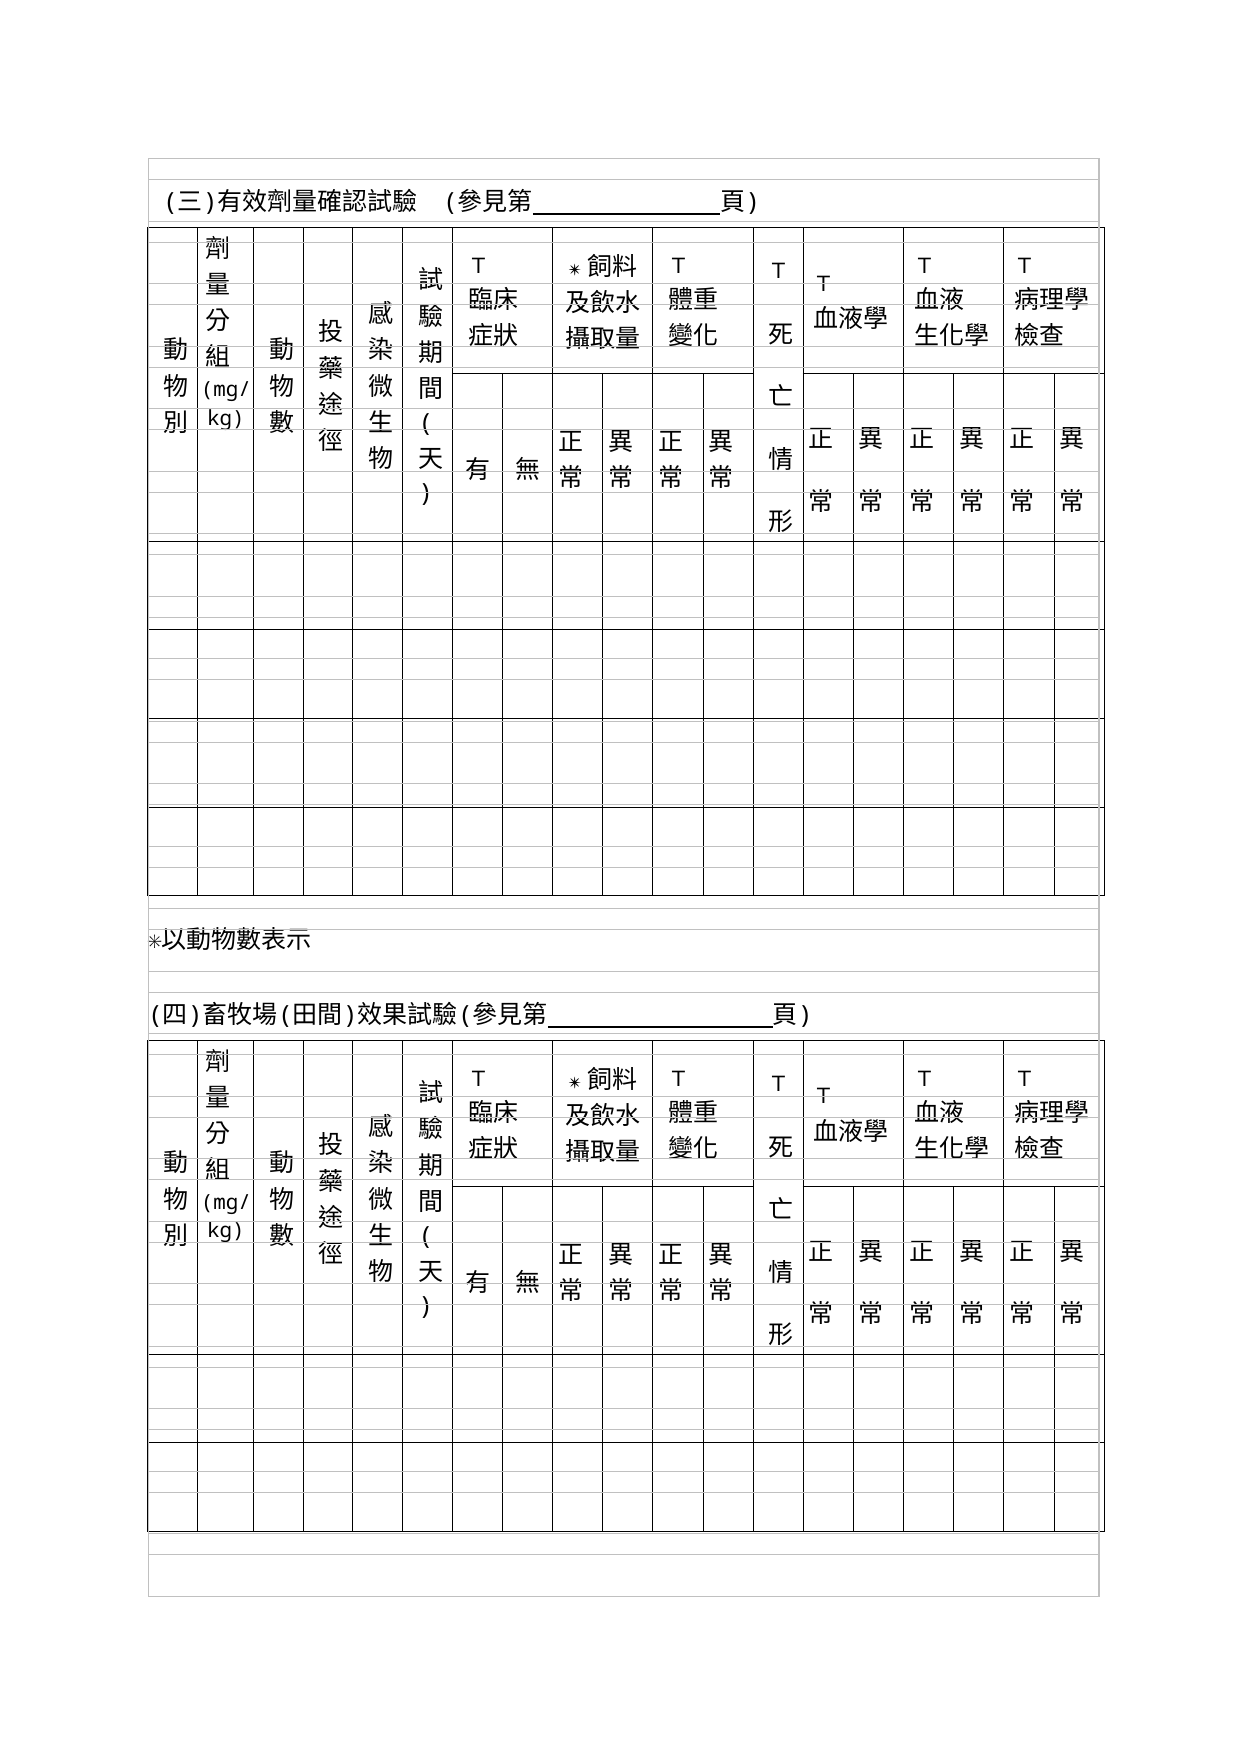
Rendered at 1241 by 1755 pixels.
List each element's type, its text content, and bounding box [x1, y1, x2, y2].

table_header 劑量分組 [198, 228, 253, 242]
table_cell [804, 409, 853, 429]
table_cell [704, 1493, 753, 1531]
table_cell [304, 1472, 352, 1492]
table_header 投藥途徑 [304, 368, 352, 408]
table_cell [653, 1355, 703, 1367]
table_header 試驗期間(天) [403, 347, 452, 367]
table_cell 有 [453, 374, 502, 408]
table_cell [904, 847, 953, 867]
table_cell [149, 1472, 197, 1492]
table_cell [254, 1493, 303, 1531]
table_cell [954, 542, 1003, 554]
table_cell [503, 722, 552, 742]
table_header 動物數 [254, 1055, 303, 1096]
table_cell [254, 1430, 303, 1442]
table_cell [553, 784, 602, 804]
table_cell 異常 [603, 409, 652, 429]
table_cell [403, 1430, 452, 1442]
table_cell [954, 472, 1003, 492]
table_cell [304, 680, 352, 718]
table_cell [754, 722, 803, 742]
table_cell [904, 597, 953, 617]
table_cell [653, 1347, 703, 1353]
table_header 投藥途徑 [304, 1041, 352, 1054]
table_cell [704, 722, 753, 742]
table_header 感染微生物 [353, 1284, 402, 1304]
text [149, 909, 1098, 929]
table_cell [1100, 542, 1104, 629]
table_cell 有 [453, 493, 502, 533]
table_header Ｔ 病理學檢查 [1004, 1097, 1098, 1117]
table_cell [1004, 808, 1054, 846]
table_cell [704, 1222, 753, 1242]
table_header 飼料 及飲水攝取量 [553, 284, 652, 304]
table_cell [198, 597, 253, 617]
table_cell [854, 847, 903, 867]
table_cell [1100, 1187, 1104, 1353]
table_header Ｔ 臨床 症狀 [453, 1097, 552, 1117]
table_cell 有 [453, 409, 502, 429]
table_cell [754, 659, 803, 679]
table_header 動物別 [149, 284, 197, 304]
table_header 投藥途徑 [304, 347, 352, 367]
table_header Ｔ 臨床 症狀 [453, 284, 552, 304]
table_cell [653, 597, 703, 617]
table_header Ｔ 血液 生化學 [904, 1159, 1003, 1179]
table_header Ｔ 病理學檢查 [1004, 1180, 1098, 1186]
table_cell [954, 1368, 1003, 1408]
table_cell 無 [503, 409, 552, 429]
table_cell [854, 409, 903, 429]
table_header 試驗期間(天) [403, 1118, 452, 1158]
table_cell 常 [804, 1305, 853, 1346]
table_cell [1055, 1430, 1098, 1442]
table_cell [904, 1347, 953, 1353]
table_cell [754, 1443, 803, 1471]
table_cell [198, 1347, 253, 1353]
table_cell [603, 1472, 652, 1492]
table_header Ｔ 臨床 症狀 [453, 1055, 552, 1096]
table_header Ｔ 血液學 [804, 284, 903, 304]
table_cell 有 [453, 534, 502, 541]
table_header 動物數 [254, 409, 303, 429]
table_cell [653, 1443, 703, 1471]
table_cell [304, 1430, 352, 1442]
table_cell 正常 [653, 493, 703, 533]
table_cell [149, 630, 197, 658]
table_cell [1004, 1443, 1054, 1471]
table_cell [1004, 680, 1054, 718]
table_header 動物數 [254, 1305, 303, 1346]
table_cell [254, 1472, 303, 1492]
table_cell [1055, 680, 1098, 718]
table_cell [353, 808, 402, 846]
table_cell 無 [503, 1284, 552, 1304]
table_cell [198, 808, 253, 846]
table_cell 異 [1055, 430, 1098, 471]
table_cell [198, 1305, 253, 1346]
table_cell [854, 1355, 903, 1367]
table_cell [704, 847, 753, 867]
table_cell [353, 680, 402, 718]
table_cell [954, 659, 1003, 679]
table_cell [304, 1493, 352, 1531]
table_cell [1004, 1472, 1054, 1492]
table_header 試驗期間(天) [403, 472, 452, 492]
table_cell [254, 722, 303, 742]
table_cell [553, 808, 602, 846]
table_cell [854, 784, 903, 804]
table_cell [603, 784, 652, 804]
table_header 劑量分組 [198, 284, 253, 304]
table_cell [553, 1368, 602, 1408]
table_header 感染微生物 [353, 472, 402, 492]
table_cell [603, 743, 652, 783]
table_header 動物數 [254, 493, 303, 533]
table_cell [453, 743, 502, 783]
table_cell [904, 1355, 953, 1367]
table_cell [403, 743, 452, 783]
table_header Ｔ 血液 生化學 [904, 243, 1003, 283]
table_cell [804, 1187, 853, 1221]
table_cell [149, 659, 197, 679]
table_cell [954, 1222, 1003, 1242]
table_header 試驗期間(天) [403, 1284, 452, 1304]
table_cell [453, 784, 502, 804]
table_cell 無 [503, 534, 552, 541]
table_header 投藥途徑 [304, 1055, 352, 1096]
table_cell [198, 1243, 253, 1283]
table_header 飼料 及飲水攝取量 [553, 243, 652, 283]
table_cell [904, 722, 953, 742]
table_cell [453, 542, 502, 554]
table_cell 常 [954, 1305, 1003, 1346]
table_header 動物數 [254, 228, 303, 242]
table_header 飼料 及飲水攝取量 [553, 368, 652, 373]
table_cell [954, 680, 1003, 718]
table_cell [1100, 808, 1104, 895]
text [149, 159, 1098, 179]
table_header 動物別 [149, 472, 197, 492]
table_header 動物數 [280, 420, 287, 429]
table_cell [149, 868, 197, 895]
table_cell [704, 1368, 753, 1408]
table_cell [1055, 847, 1098, 867]
table_cell [553, 1305, 602, 1346]
table_cell 無 [503, 1305, 552, 1346]
table_cell [149, 555, 197, 596]
table_cell [904, 1443, 953, 1471]
table_header 感染微生物 [353, 430, 402, 471]
table_cell [1055, 1368, 1098, 1408]
text [149, 972, 1098, 992]
table_cell 常 [1055, 493, 1098, 533]
table_header Ｔ 病理學檢查 [1004, 1041, 1098, 1054]
table_header 動物數 [254, 368, 303, 408]
table_cell [1055, 618, 1098, 629]
table_header [754, 1222, 803, 1242]
table_cell [403, 1355, 452, 1367]
table_cell [553, 1493, 602, 1531]
table_cell [804, 1493, 853, 1531]
table_cell [503, 597, 552, 617]
table_cell [854, 374, 903, 408]
table_cell 正常 [553, 374, 602, 408]
table_cell [353, 542, 402, 554]
table_cell [854, 808, 903, 846]
table_cell [254, 618, 303, 629]
table_header 飼料 及飲水攝取量 [553, 1118, 652, 1158]
table_cell [198, 542, 253, 554]
table_cell [149, 743, 197, 783]
table_cell 正常 [653, 374, 703, 408]
table_cell [854, 1347, 903, 1353]
table_cell [603, 847, 652, 867]
table_cell [553, 847, 602, 867]
table_cell 異常 [704, 534, 753, 541]
table_cell 異 [954, 1243, 1003, 1283]
table_header 動物數 [254, 305, 303, 346]
table_cell 正 [1004, 1243, 1054, 1283]
table_header 亡 [754, 368, 803, 408]
table_cell [503, 659, 552, 679]
table_header Ｔ 臨床 症狀 [453, 347, 552, 367]
table_header 動物數 [254, 472, 303, 492]
table_cell [954, 555, 1003, 596]
table_header 動物別 [171, 1159, 179, 1170]
table_cell [453, 555, 502, 596]
table_cell [954, 1472, 1003, 1492]
table_header 動物別 [149, 534, 197, 541]
table_cell [254, 808, 303, 846]
table_cell [653, 1187, 703, 1221]
table_header 試驗期間(天) [403, 368, 452, 408]
table_cell [804, 618, 853, 629]
table_cell [353, 659, 402, 679]
table_cell [653, 618, 703, 629]
table_cell [403, 630, 452, 658]
table_cell [804, 784, 853, 804]
table_cell [904, 1222, 953, 1242]
table_header Ｔ 病理學檢查 [1004, 243, 1098, 283]
table_header Ｔ 病理學檢查 [1004, 1159, 1098, 1179]
table_cell [553, 1443, 602, 1471]
table_cell [403, 597, 452, 617]
table_header Ｔ 臨床 症狀 [453, 305, 552, 346]
table_cell [854, 472, 903, 492]
table_cell [754, 808, 803, 846]
table_header 動物別 [149, 1284, 197, 1304]
table_cell 常 [1004, 1305, 1054, 1346]
table_cell [353, 630, 402, 658]
table_header 感染微生物 [353, 1097, 402, 1117]
table_cell [304, 808, 352, 846]
table_cell [503, 1493, 552, 1531]
table_cell 無 [503, 1243, 552, 1283]
table_header Ｔ 血液 生化學 [904, 1055, 1003, 1096]
table_header 動物別 [149, 1222, 197, 1242]
table_header Ｔ 體重 變化 [653, 368, 753, 373]
table_cell [754, 597, 803, 617]
table_cell [704, 555, 753, 596]
table_cell 正 [904, 430, 953, 471]
table_cell [704, 542, 753, 554]
table_cell [304, 1443, 352, 1471]
table_cell [854, 1430, 903, 1442]
table_cell [503, 847, 552, 867]
table_cell [198, 722, 253, 742]
table_cell [603, 1187, 652, 1221]
table_cell [754, 555, 803, 596]
table_cell [1055, 409, 1098, 429]
table_header 劑量分組 [198, 1118, 253, 1158]
table_cell 正 [653, 1243, 703, 1283]
table_cell [854, 1472, 903, 1492]
table_cell [254, 1368, 303, 1408]
table_cell [1004, 618, 1054, 629]
table_cell [149, 808, 197, 846]
table_cell [353, 784, 402, 804]
table_header 投藥途徑 [304, 472, 352, 492]
table_header 試驗期間(天) [403, 493, 452, 533]
table_header 投藥途徑 [304, 243, 352, 283]
table_cell [1055, 1187, 1098, 1221]
table_header 動物別 [149, 347, 197, 367]
table_header 劑量分組 [227, 1159, 253, 1179]
table_cell [254, 597, 303, 617]
table_cell 常 [1055, 1305, 1098, 1346]
table_cell [1055, 659, 1098, 679]
table_cell [1004, 1368, 1054, 1408]
table_cell [904, 542, 953, 554]
table_cell [954, 1284, 1003, 1304]
table_header 動物數 [254, 1284, 303, 1304]
table_header 投藥途徑 [304, 228, 352, 242]
table_cell [603, 1443, 652, 1471]
table_cell [198, 555, 253, 596]
table_header 劑量分組 [198, 1159, 217, 1179]
table_cell [754, 1355, 803, 1367]
table_cell [198, 659, 253, 679]
table_cell [954, 784, 1003, 804]
table_cell [904, 1472, 953, 1492]
table_cell [304, 542, 352, 554]
table_cell [603, 680, 652, 718]
table_header 投藥途徑 [304, 534, 352, 541]
table_cell [254, 1355, 303, 1367]
table_cell [754, 542, 803, 554]
table_cell [1004, 868, 1054, 895]
table_cell [603, 1347, 652, 1353]
table_cell [904, 784, 953, 804]
table_cell [453, 1493, 502, 1531]
table_header Ｔ 病理學檢查 [1004, 284, 1098, 304]
table_cell [503, 555, 552, 596]
table_header [754, 347, 803, 367]
table_header 情 [754, 1243, 803, 1283]
table_header Ｔ 血液學 [804, 1180, 903, 1186]
table_cell [603, 597, 652, 617]
table_header 試驗期間(天) [403, 1159, 452, 1179]
table_cell [453, 680, 502, 718]
table_cell [453, 659, 502, 679]
table_header Ｔ 血液 生化學 [904, 1041, 1003, 1054]
table_cell [403, 1493, 452, 1531]
table_cell [754, 1430, 803, 1442]
table_cell [1004, 1284, 1054, 1304]
table_cell 正常 [553, 409, 602, 429]
table_cell [704, 743, 753, 783]
table_cell [1055, 1472, 1098, 1492]
table_cell [754, 1409, 803, 1429]
table_cell [503, 1368, 552, 1408]
table_cell 正常 [653, 472, 703, 492]
table_cell [553, 597, 602, 617]
text [149, 896, 1098, 908]
table_cell [1055, 597, 1098, 617]
table_header Ｔ 臨床 症狀 [453, 1118, 552, 1158]
table_header 感染微生物 [353, 305, 402, 346]
table_cell [653, 555, 703, 596]
table_cell [254, 784, 303, 804]
table_header Ｔ 血液 生化學 [904, 228, 1003, 242]
table_header 感染微生物 [353, 1243, 402, 1283]
table_header 投藥途徑 [304, 430, 352, 471]
table_cell [453, 618, 502, 629]
table_header 劑量分組 [198, 1041, 253, 1054]
table_cell [653, 680, 703, 718]
table_cell [804, 1355, 853, 1367]
table_header 動物數 [277, 1159, 285, 1170]
table_cell [198, 1409, 253, 1429]
table_cell 無 [503, 472, 552, 492]
table_cell [603, 1430, 652, 1442]
table_cell [198, 472, 253, 492]
table_header 投藥途徑 [304, 1222, 352, 1242]
table_cell [854, 534, 903, 541]
table_cell [353, 1355, 402, 1367]
table_header Ｔ 體重 變化 [653, 1041, 753, 1054]
table_cell [904, 680, 953, 718]
table_cell [149, 680, 197, 718]
table_cell [503, 1430, 552, 1442]
table_cell [1055, 630, 1098, 658]
table_cell [954, 1443, 1003, 1471]
table_cell [904, 555, 953, 596]
table_cell [804, 847, 853, 867]
table_header Ｔ 血液 生化學 [904, 1097, 1003, 1117]
table_header 投藥途徑 [304, 1118, 352, 1158]
table_cell [353, 1443, 402, 1471]
table_header 動物別 [149, 1347, 197, 1353]
table_cell [804, 542, 853, 554]
table_header 動物別 [149, 228, 197, 242]
table_cell 異常 [603, 534, 652, 541]
table_cell [854, 542, 903, 554]
table_cell [198, 1493, 253, 1531]
table_header 飼料 及飲水攝取量 [553, 1097, 652, 1117]
table_cell [403, 847, 452, 867]
table_cell [553, 542, 602, 554]
table_header 感染微生物 [353, 1180, 402, 1221]
table_cell [804, 534, 853, 541]
table_cell [1004, 784, 1054, 804]
table_cell 異常 [704, 472, 753, 492]
table_cell [1004, 555, 1054, 596]
table_header 動物別 [149, 1159, 197, 1179]
table_header Ｔ 血液學 [804, 1118, 903, 1158]
table_header [754, 1284, 803, 1304]
table_header Ｔ 血液學 [804, 347, 903, 367]
table_cell [304, 1409, 352, 1429]
table_cell [304, 847, 352, 867]
table_cell [904, 374, 953, 408]
table_cell [804, 1430, 853, 1442]
table_cell [603, 618, 652, 629]
table_cell [1055, 1222, 1098, 1242]
table_cell [754, 847, 803, 867]
table_cell [854, 743, 903, 783]
table_header [754, 284, 803, 304]
table_header 感染微生物 [353, 284, 402, 304]
table_cell [1004, 1347, 1054, 1353]
table_cell [553, 630, 602, 658]
table_cell [304, 630, 352, 658]
table_cell [553, 743, 602, 783]
table_header Ｔ 血液學 [804, 368, 903, 373]
table_cell [1055, 1493, 1098, 1531]
table_cell [854, 1187, 903, 1221]
table_header Ｔ 病理學檢查 [1004, 1118, 1098, 1158]
table_cell [954, 1355, 1003, 1367]
table_cell [254, 542, 303, 554]
table_cell 異常 [704, 374, 753, 408]
table_cell [754, 618, 803, 629]
table_cell [603, 1222, 652, 1242]
table_cell 常 [553, 1284, 602, 1304]
table_cell [1055, 374, 1098, 408]
table_cell 異 [1055, 1243, 1098, 1283]
table_cell 無 [503, 430, 552, 471]
table_cell 常 [854, 493, 903, 533]
table_header Ｔ 臨床 症狀 [453, 228, 552, 242]
table_cell [198, 1430, 253, 1442]
table_cell [553, 1430, 602, 1442]
table_header 動物數 [254, 1180, 303, 1221]
table_header 動物數 [254, 1243, 303, 1283]
table_cell [804, 1409, 853, 1429]
table_cell [904, 630, 953, 658]
table_cell [954, 374, 1003, 408]
table_cell [754, 784, 803, 804]
table_cell [553, 722, 602, 742]
table_cell [553, 1222, 602, 1242]
table_cell [403, 542, 452, 554]
table_cell 常 [1004, 493, 1054, 533]
table_cell [603, 1409, 652, 1429]
table_cell [403, 618, 452, 629]
table_cell [304, 1368, 352, 1408]
table_header Ｔ 血液學 [804, 305, 903, 346]
table_cell [854, 868, 903, 895]
table_cell [904, 1493, 953, 1531]
table_header 感染微生物 [353, 368, 402, 408]
table_cell [704, 868, 753, 895]
table_header Ｔ 體重 變化 [653, 1097, 753, 1117]
table_cell [149, 597, 197, 617]
table_cell [198, 868, 253, 895]
table_header 動物數 [254, 1347, 303, 1353]
table_cell kg) [198, 1222, 253, 1242]
table_cell [453, 1472, 502, 1492]
table_header 試驗期間(天) [403, 1243, 452, 1283]
table_cell [149, 1355, 197, 1367]
table_cell [653, 743, 703, 783]
table_cell [704, 784, 753, 804]
table_cell [804, 472, 853, 492]
table_cell [1004, 847, 1054, 867]
table_cell 有 [453, 472, 502, 492]
table_cell 無 [503, 493, 552, 533]
table_header 亡 [754, 1180, 803, 1221]
table_cell [603, 808, 652, 846]
table_cell [954, 597, 1003, 617]
table_cell [1100, 1355, 1104, 1442]
table_cell [653, 722, 703, 742]
table_cell [904, 534, 953, 541]
table_cell [353, 868, 402, 895]
table_cell [254, 1443, 303, 1471]
table_cell [854, 555, 903, 596]
table_header 感染微生物 [353, 228, 402, 242]
table_cell 無 [503, 1187, 552, 1221]
table_header 劑量分組 [198, 1055, 253, 1096]
table_header Ｔ 體重 變化 [653, 1118, 753, 1158]
table_cell [704, 1355, 753, 1367]
table_cell [1055, 808, 1098, 846]
table_cell [304, 618, 352, 629]
table_cell 異常 [704, 493, 753, 533]
table_header Ｔ 體重 變化 [653, 1055, 753, 1096]
table_cell [854, 1409, 903, 1429]
table_cell [1004, 1355, 1054, 1367]
table_cell 正常 [653, 534, 703, 541]
table_cell 異常 [603, 493, 652, 533]
table_cell 常 [954, 493, 1003, 533]
table_cell [149, 618, 197, 629]
table_header 形 [754, 493, 803, 533]
table_cell 異常 [603, 430, 652, 471]
table_cell [653, 868, 703, 895]
table_cell [198, 630, 253, 658]
table_cell [854, 1368, 903, 1408]
table_cell [1004, 1493, 1054, 1531]
table_header 動物數 [277, 347, 285, 357]
table_cell [304, 659, 352, 679]
table_cell [553, 1347, 602, 1353]
table_header Ｔ 病理學檢查 [1100, 228, 1104, 373]
table_header Ｔ 血液 生化學 [904, 305, 1003, 346]
table_cell [1004, 409, 1054, 429]
table_header [754, 1347, 803, 1353]
table_header 感染微生物 [353, 1159, 402, 1179]
table_cell [653, 847, 703, 867]
table_cell [954, 1187, 1003, 1221]
table_cell [353, 555, 402, 596]
table_cell 異常 [603, 472, 652, 492]
table_cell [403, 680, 452, 718]
table_cell [854, 1284, 903, 1304]
table_cell [954, 409, 1003, 429]
table_cell [254, 1409, 303, 1429]
table_header 投藥途徑 [304, 1243, 352, 1283]
table_header Ｔ 病理學檢查 [1004, 1055, 1098, 1096]
table_cell [704, 1472, 753, 1492]
table_cell [854, 1443, 903, 1471]
table_header 感染微生物 [353, 493, 402, 533]
table_cell [704, 1443, 753, 1471]
table_header 投藥途徑 [304, 1180, 352, 1221]
table_header 動物數 [254, 1159, 303, 1179]
table_cell [198, 743, 253, 783]
table_header 試驗期間(天) [403, 430, 452, 471]
table_header 動物別 [149, 1118, 197, 1158]
table_cell [1004, 542, 1054, 554]
table_cell [754, 1472, 803, 1492]
table_header Ｔ 體重 變化 [653, 284, 753, 304]
table_cell 有 [453, 1243, 502, 1283]
table_header Ｔ 血液學 [804, 1159, 903, 1179]
table_cell [954, 1347, 1003, 1353]
table_cell [904, 472, 953, 492]
table_cell [854, 722, 903, 742]
table_cell [804, 659, 853, 679]
table_header 感染微生物 [353, 409, 402, 429]
table_cell [503, 618, 552, 629]
table_header 劑量分組 [198, 243, 253, 283]
table_cell [453, 808, 502, 846]
table_cell [904, 868, 953, 895]
table_cell [1100, 719, 1104, 807]
table_cell [149, 1368, 197, 1408]
table_header 試驗期間(天) [403, 305, 452, 346]
table_cell [198, 680, 253, 718]
table_cell [1004, 630, 1054, 658]
table_cell [553, 618, 602, 629]
table_cell [804, 1284, 853, 1304]
table_header 動物別 [149, 1305, 197, 1346]
table_cell [954, 722, 1003, 742]
table_header 飼料 及飲水攝取量 [553, 1055, 652, 1096]
table_cell [1055, 1355, 1098, 1367]
table_header 飼料 及飲水攝取量 [553, 1180, 652, 1186]
table_cell [304, 868, 352, 895]
table_cell [553, 1472, 602, 1492]
table_cell [1004, 722, 1054, 742]
table_cell [403, 659, 452, 679]
table_cell [198, 1368, 253, 1408]
table_header Ｔ 體重 變化 [653, 305, 753, 346]
table_cell [704, 597, 753, 617]
table_cell [954, 1493, 1003, 1531]
table_cell [854, 1222, 903, 1242]
table_cell [804, 722, 853, 742]
table_header 劑量分組 [198, 305, 253, 346]
table_header 動物別 [149, 1243, 197, 1283]
table_cell [553, 555, 602, 596]
table_cell [603, 542, 652, 554]
table_cell [403, 1472, 452, 1492]
table_cell 正 [904, 1243, 953, 1283]
table_cell 異常 [704, 430, 753, 471]
table_cell [1055, 472, 1098, 492]
table_header 形 [754, 1305, 803, 1346]
table_cell 常 [804, 493, 853, 533]
table_header Ｔ 臨床 症狀 [453, 1159, 552, 1179]
table_header [754, 1159, 803, 1179]
table_cell [403, 1443, 452, 1471]
table_cell [198, 1355, 253, 1367]
table_header 投藥途徑 [304, 1097, 352, 1117]
table_cell [353, 1472, 402, 1492]
table_cell [804, 374, 853, 408]
table_header Ｔ 血液學 [804, 1097, 903, 1117]
table_cell 常 [854, 1305, 903, 1346]
table_cell [453, 1430, 502, 1442]
table_header Ｔ [754, 1055, 803, 1096]
table_header 動物別 [171, 347, 179, 357]
table_cell [804, 555, 853, 596]
table_cell [704, 1347, 753, 1353]
table_cell [353, 743, 402, 783]
table_cell [804, 597, 853, 617]
table_cell [353, 1409, 402, 1429]
table_header 動物數 [254, 534, 303, 541]
table_cell [304, 1355, 352, 1367]
table_cell [603, 1368, 652, 1408]
table_header 動物別 [149, 493, 197, 533]
table_cell 有 [453, 430, 502, 471]
table_header Ｔ 病理學檢查 [1004, 347, 1098, 367]
table_header 試驗期間(天) [403, 1097, 452, 1117]
table_header Ｔ 血液學 [804, 1055, 903, 1096]
table_cell [1055, 542, 1098, 554]
table_cell [653, 542, 703, 554]
table_cell 無 [503, 1347, 552, 1353]
table_cell [403, 722, 452, 742]
table_header 劑量分組 [198, 1097, 253, 1117]
table_cell [453, 630, 502, 658]
table_cell [198, 493, 253, 533]
table_cell 正 [804, 430, 853, 471]
table_cell [954, 868, 1003, 895]
table_cell [804, 1222, 853, 1242]
table_cell [403, 1368, 452, 1408]
table_cell [254, 555, 303, 596]
table_cell [149, 542, 197, 554]
table_cell [603, 630, 652, 658]
table_header 投藥途徑 [304, 1347, 352, 1353]
table_cell [254, 868, 303, 895]
table_header 試驗期間(天) [403, 1347, 452, 1353]
text 以動物數表示 [149, 930, 1098, 959]
table_cell [653, 1472, 703, 1492]
table_header Ｔ 血液 生化學 [904, 347, 1003, 367]
table_cell [754, 680, 803, 718]
table_cell [1004, 472, 1054, 492]
table_header 劑量分組 [198, 1180, 253, 1186]
table_header 動物數 [254, 284, 303, 304]
table_cell [1100, 630, 1104, 718]
table_header 動物別 [149, 1041, 197, 1054]
table_header 感染微生物 [353, 243, 402, 283]
table_cell 異 [603, 1243, 652, 1283]
table_cell [1004, 374, 1054, 408]
table_cell [353, 597, 402, 617]
table_cell [503, 1472, 552, 1492]
table_cell [149, 784, 197, 804]
table_cell [453, 847, 502, 867]
table_cell [603, 722, 652, 742]
table_header [754, 1041, 803, 1054]
table_header Ｔ 體重 變化 [653, 1180, 753, 1186]
table_cell [198, 1443, 253, 1471]
table_cell [904, 1368, 953, 1408]
table_cell [304, 722, 352, 742]
table_cell [804, 1472, 853, 1492]
table_cell [653, 784, 703, 804]
table_cell [954, 847, 1003, 867]
table_cell [653, 1493, 703, 1531]
table_header 試驗期間(天) [403, 1055, 452, 1096]
table_cell [754, 1368, 803, 1408]
table_cell [603, 1305, 652, 1346]
table_header 動物別 [149, 409, 197, 429]
table_cell [804, 630, 853, 658]
table_cell [854, 597, 903, 617]
table_cell [503, 808, 552, 846]
table_cell [453, 1355, 502, 1367]
table_cell [904, 743, 953, 783]
table_cell [403, 555, 452, 596]
table_header 動物別 [149, 243, 197, 283]
table_header 動物別 [149, 1180, 197, 1221]
table_cell [904, 808, 953, 846]
table_cell [704, 1305, 753, 1346]
table_header 動物別 [149, 368, 197, 408]
table_header 動物數 [254, 430, 303, 471]
table_cell 正常 [553, 430, 602, 471]
table_cell [904, 1284, 953, 1304]
table_cell [954, 1409, 1003, 1429]
table_cell [1004, 534, 1054, 541]
table_header Ｔ 病理學檢查 [1100, 1041, 1104, 1186]
table_cell [954, 1430, 1003, 1442]
table_header 感染微生物 [353, 534, 402, 541]
table_cell [603, 868, 652, 895]
table_cell [653, 1368, 703, 1408]
table_cell kg) [198, 409, 253, 429]
table_header 試驗期間(天) [403, 534, 452, 541]
table_cell [503, 1409, 552, 1429]
table_cell [353, 722, 402, 742]
table_cell [353, 1493, 402, 1531]
table_header 動物別 [149, 305, 197, 346]
table_cell 異常 [603, 374, 652, 408]
table_cell [453, 1443, 502, 1471]
table_cell [453, 722, 502, 742]
table_cell [503, 680, 552, 718]
table_cell [254, 743, 303, 783]
table_cell [904, 659, 953, 679]
table_header Ｔ [754, 243, 803, 283]
table_cell [804, 743, 853, 783]
table_cell [704, 1187, 753, 1221]
table_cell [553, 1355, 602, 1367]
table_cell [403, 784, 452, 804]
table_cell [704, 1430, 753, 1442]
table_cell [149, 1493, 197, 1531]
table_cell [198, 534, 253, 541]
table_header 試驗期間(天) [403, 1305, 452, 1346]
table_header 動物別 [149, 1055, 197, 1096]
table_header 投藥途徑 [304, 1284, 352, 1304]
table_header 動物數 [254, 243, 303, 283]
table_cell 正 [553, 1243, 602, 1283]
table_cell [198, 1472, 253, 1492]
table_header Ｔ 病理學檢查 [1004, 368, 1098, 373]
table_header 劑量分組 [198, 368, 253, 373]
table_cell [854, 680, 903, 718]
table_cell [198, 430, 253, 471]
table_cell [904, 1430, 953, 1442]
table_cell [198, 784, 253, 804]
table_header 投藥途徑 [304, 1305, 352, 1346]
table_header 試驗期間(天) [403, 243, 452, 283]
table_cell [653, 1430, 703, 1442]
table_cell 有 [453, 1187, 502, 1221]
table_cell [503, 743, 552, 783]
table_header 投藥途徑 [304, 305, 352, 346]
table_cell 異 [854, 1243, 903, 1283]
table_cell [453, 1409, 502, 1429]
table_cell [754, 743, 803, 783]
table_cell [353, 618, 402, 629]
table_header 感染微生物 [353, 1305, 402, 1346]
table_cell [149, 1430, 197, 1442]
table_header 飼料 及飲水攝取量 [553, 1159, 652, 1179]
table_header 投藥途徑 [304, 493, 352, 533]
table_header Ｔ 血液學 [804, 228, 903, 242]
table_cell [453, 1368, 502, 1408]
table_cell 正常 [653, 430, 703, 471]
table_cell [704, 680, 753, 718]
table_cell [149, 1443, 197, 1471]
table_header Ｔ 體重 變化 [653, 228, 753, 242]
table_header 動物數 [254, 1118, 303, 1158]
table_cell [1055, 1284, 1098, 1304]
table_header 試驗期間(天) [403, 1180, 452, 1221]
table_cell 正常 [553, 534, 602, 541]
table_cell [503, 1443, 552, 1471]
table_header Ｔ 體重 變化 [653, 243, 753, 283]
table_cell [603, 1355, 652, 1367]
table_cell [304, 743, 352, 783]
table_cell 異常 [704, 409, 753, 429]
table_header 感染微生物 [353, 1041, 402, 1054]
table_header 試驗期間(天) [403, 284, 452, 304]
table_header Ｔ 血液學 [804, 243, 903, 283]
table_cell 正常 [553, 472, 602, 492]
table_header 死 [754, 305, 803, 346]
table_cell [1055, 1347, 1098, 1353]
table_cell [804, 1347, 853, 1353]
table_cell [1055, 868, 1098, 895]
table_header 動物數 [254, 1222, 303, 1242]
table_header 感染微生物 [353, 1118, 402, 1158]
table_cell [854, 659, 903, 679]
table_cell [1055, 784, 1098, 804]
table_header Ｔ 病理學檢查 [1004, 228, 1098, 242]
table_cell [1055, 534, 1098, 541]
table_cell 常 [904, 1305, 953, 1346]
table_cell [254, 680, 303, 718]
table_cell (mg/ [198, 1186, 253, 1221]
table_cell [904, 1187, 953, 1221]
table_cell [954, 618, 1003, 629]
table_cell [503, 542, 552, 554]
table_cell 無 [503, 1222, 552, 1242]
table_cell [503, 630, 552, 658]
table_cell 常 [603, 1284, 652, 1304]
table_cell [1004, 1409, 1054, 1429]
table_cell [804, 868, 853, 895]
table_cell [704, 808, 753, 846]
table_cell 常 [704, 1284, 753, 1304]
table_cell 異 [704, 1243, 753, 1283]
table_header 動物別 [149, 430, 197, 471]
table_cell [704, 630, 753, 658]
table_cell [1055, 555, 1098, 596]
table_cell [854, 1493, 903, 1531]
table_header Ｔ 血液學 [804, 1041, 903, 1054]
table_cell [804, 1368, 853, 1408]
table_cell [954, 808, 1003, 846]
table_cell [403, 868, 452, 895]
table_header [754, 409, 803, 429]
table_header 感染微生物 [353, 347, 402, 367]
table_header Ｔ 血液 生化學 [904, 1118, 1003, 1158]
table_cell [553, 868, 602, 895]
table_cell 有 [453, 1222, 502, 1242]
table_header 飼料 及飲水攝取量 [553, 1041, 652, 1054]
table_header Ｔ 體重 變化 [653, 347, 753, 367]
table_header Ｔ 病理學檢查 [1004, 305, 1098, 346]
table_cell [198, 847, 253, 867]
table_header 動物數 [280, 1233, 287, 1242]
table_cell [149, 1409, 197, 1429]
table_header Ｔ 血液 生化學 [904, 368, 1003, 373]
table_header 感染微生物 [353, 1222, 402, 1242]
table_header 試驗期間(天) [403, 1222, 452, 1242]
table_cell [403, 808, 452, 846]
table_cell 常 [653, 1284, 703, 1304]
table_header 投藥途徑 [304, 1159, 352, 1179]
table_cell 有 [453, 1305, 502, 1346]
table_cell [503, 868, 552, 895]
table_cell [1055, 1443, 1098, 1471]
table_cell 有 [453, 1284, 502, 1304]
table_header 試驗期間(天) [403, 228, 452, 242]
table_cell [254, 630, 303, 658]
table_cell [1055, 1409, 1098, 1429]
table_cell [704, 1409, 753, 1429]
table_cell [904, 409, 953, 429]
table_cell [304, 784, 352, 804]
table_header 死 [754, 1118, 803, 1158]
table_cell 正常 [653, 409, 703, 429]
text (三)有效劑量確認試驗 (參見第 頁) [149, 180, 1098, 221]
table_cell [254, 847, 303, 867]
table_cell [453, 597, 502, 617]
table_header 飼料 及飲水攝取量 [553, 228, 652, 242]
table_cell [353, 847, 402, 867]
table_cell [304, 555, 352, 596]
table_cell [304, 597, 352, 617]
table_cell [854, 630, 903, 658]
table_header 投藥途徑 [304, 284, 352, 304]
table_header 飼料 及飲水攝取量 [553, 347, 652, 367]
table_cell 無 [503, 374, 552, 408]
table_cell 異 [854, 430, 903, 471]
table_header Ｔ 血液 生化學 [904, 1180, 1003, 1186]
table_cell [503, 1355, 552, 1367]
table_header Ｔ 血液 生化學 [904, 284, 1003, 304]
table_header Ｔ 體重 變化 [653, 1159, 753, 1179]
table_cell [1100, 374, 1104, 541]
table_header 情 [754, 430, 803, 471]
table_header [754, 1097, 803, 1117]
table_cell 正常 [553, 493, 602, 533]
table_header 感染微生物 [353, 1347, 402, 1353]
table_cell [754, 630, 803, 658]
table_header 感染微生物 [353, 1055, 402, 1096]
table_cell [453, 868, 502, 895]
table_header 劑量分組 [198, 347, 253, 367]
table_cell [1004, 1430, 1054, 1442]
table_cell [1055, 743, 1098, 783]
table_cell [653, 1222, 703, 1242]
table_header 動物數 [254, 1097, 303, 1117]
table_cell [954, 534, 1003, 541]
table_header 試驗期間(天) [403, 1041, 452, 1054]
table_cell [553, 680, 602, 718]
table_header 動物數 [254, 347, 303, 367]
table_header [754, 534, 803, 541]
table_header [754, 472, 803, 492]
table_cell [1004, 1187, 1054, 1221]
table_cell [904, 618, 953, 629]
table_cell [804, 680, 853, 718]
table_cell [1004, 597, 1054, 617]
table_cell [603, 555, 652, 596]
table_cell [754, 1493, 803, 1531]
table_header Ｔ 臨床 症狀 [453, 1041, 552, 1054]
table_cell [1100, 1443, 1104, 1531]
table_cell [603, 659, 652, 679]
table_cell [804, 808, 853, 846]
table_cell [854, 618, 903, 629]
table_cell [653, 659, 703, 679]
table_cell [1004, 743, 1054, 783]
text (四)畜牧場(田間)效果試驗(參見第 頁) [149, 993, 1098, 1033]
table_cell [403, 1409, 452, 1429]
table_cell [503, 784, 552, 804]
table_cell 常 [904, 493, 953, 533]
table_cell [653, 630, 703, 658]
table_cell 異 [954, 430, 1003, 471]
table_cell 有 [453, 1347, 502, 1353]
table_header 飼料 及飲水攝取量 [553, 305, 652, 346]
table_cell [553, 1409, 602, 1429]
table_header 投藥途徑 [304, 409, 352, 429]
table_cell (mg/ [198, 373, 253, 408]
table_header 動物數 [254, 1041, 303, 1054]
table_cell [1055, 722, 1098, 742]
table_cell [653, 808, 703, 846]
table_cell [704, 618, 753, 629]
table_cell [653, 1305, 703, 1346]
table_cell [198, 1284, 253, 1304]
table_cell 正 [804, 1243, 853, 1283]
table_cell [603, 1493, 652, 1531]
table_cell [553, 1187, 602, 1221]
table_cell [198, 618, 253, 629]
table_header Ｔ 臨床 症狀 [453, 243, 552, 283]
table_cell [353, 1368, 402, 1408]
table_cell [954, 630, 1003, 658]
table_cell [353, 1430, 402, 1442]
table_cell [254, 659, 303, 679]
table_cell [754, 868, 803, 895]
table_cell [1004, 659, 1054, 679]
table_cell [904, 1409, 953, 1429]
table_cell [149, 722, 197, 742]
table_cell [653, 1409, 703, 1429]
table_cell [149, 847, 197, 867]
table_header 動物別 [149, 1097, 197, 1117]
table_cell [1004, 1222, 1054, 1242]
table_cell [954, 743, 1003, 783]
table_cell 正 [1004, 430, 1054, 471]
table_cell [704, 659, 753, 679]
table_cell [553, 659, 602, 679]
table_header Ｔ 臨床 症狀 [453, 368, 552, 373]
table_header 試驗期間(天) [403, 409, 452, 429]
table_cell [804, 1443, 853, 1471]
table_header Ｔ 臨床 症狀 [453, 1180, 552, 1186]
table_header [754, 228, 803, 242]
